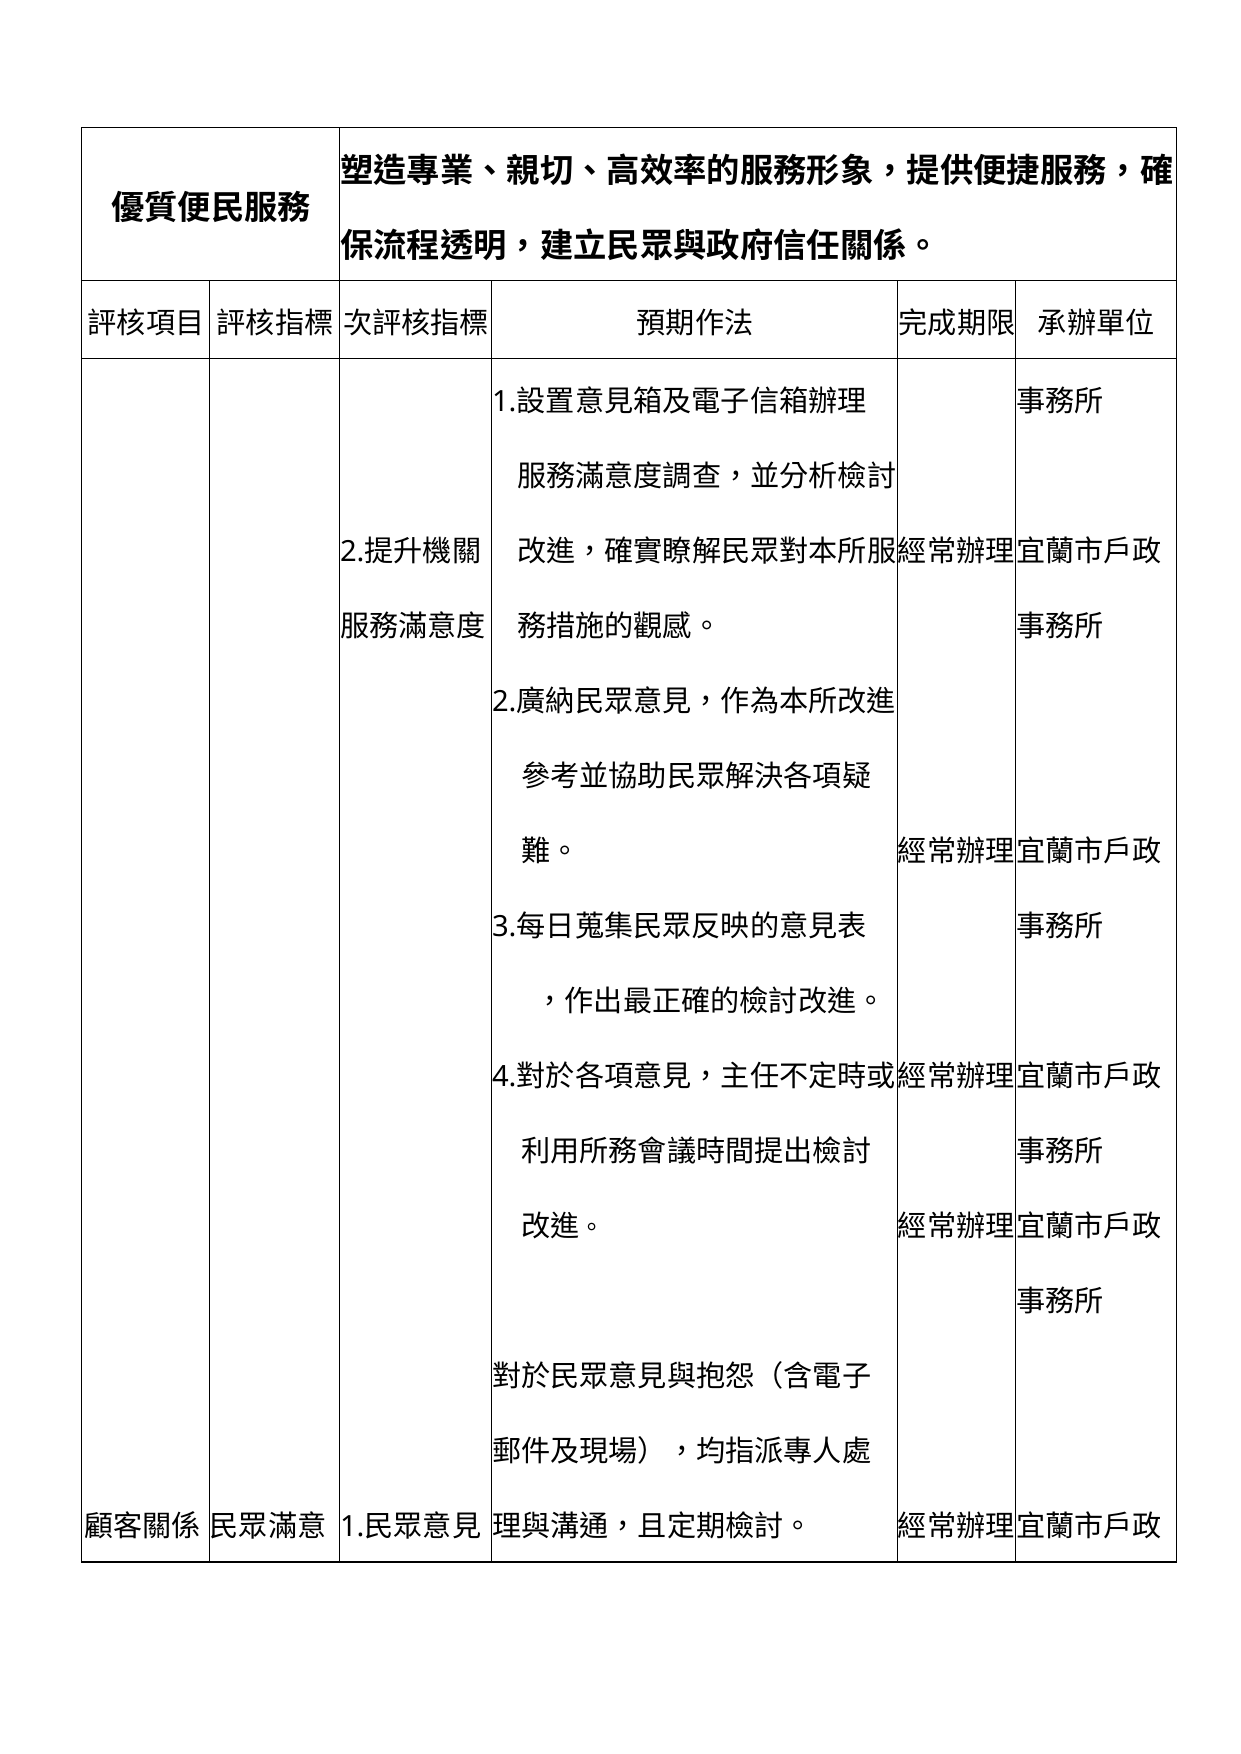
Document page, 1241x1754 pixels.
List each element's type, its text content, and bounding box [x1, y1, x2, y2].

table_header 優質便民服務 [82, 128, 339, 280]
table_cell 承辦單位 [1016, 281, 1176, 358]
table_cell 2.提升機關 服務滿意度 1.民眾意見 [340, 359, 491, 1561]
table_cell 民眾滿意 [210, 359, 339, 1561]
table_cell 預期作法 [492, 281, 897, 358]
table_cell 完成期限 [898, 281, 1015, 358]
table_cell 評核項目 [82, 281, 209, 358]
table_cell 顧客關係 [82, 359, 209, 1561]
table_cell 事務所 宜蘭市戶政事務所 宜蘭市戶政事務所 宜蘭市戶政事務所 宜蘭市戶政事務所 宜蘭市戶政 [1016, 359, 1176, 1561]
table_cell 經常辦理 經常辦理 經常辦理 經常辦理 經常辦理 [898, 359, 1015, 1561]
table_cell 各服務櫃台執行全功能單一窗口服務，由同一窗口受理各類申辦案件，並隨時檢討服務項目及作為。 戶籍作業相關處理作業程序規定，並隨時配合法令修改或民眾實際需要檢討縮短民眾申辦案件流程提升行政效率。 民眾因故未攜帶他轄戶口名 簿申辦之案件，以所內註記方式辦理，請他方戶所通知所轄戶長辦理換發，節省民眾時間，並落實便民服務。 3.於縣府「為民服務中心」設置請領戶籍謄本櫃台，服務洽公民眾。 1.提供各類申請書表、委託書及同意書等供民眾取用。 2.對於外籍配偶申辦歸化國籍案件，使用跨機關電子閘門認證，運用移民署入出境查詢系統及法務部刑事資料查詢系統，協查當事人入出境及刑事資料，減少當事人往返奔波及所需檢附之書證。 於服務場所及機關網站公布本所聯絡地址、服務電話、傳真機號碼各項受理案件標準作業程序單一窗口服務項目應備證件、作業流程圖等供民眾瀏覽查詢。 對於民眾各項申請案件，於本所網站公布申請需知，並提供各項申請表格供民眾下載，且配合縣府編印申請手冊發送民眾周知。 以機關公文查詢案件時，由專責櫃台負責服務查詢。 各服務櫃台受理案件，於登打申請書詳細核對無訛後，列印由申請人確認，再行存檔。 1.不定期檢視本所辦公場所、無障礙設施及辦公設備，對不適宜之設施立即更新、修繕或汰換改善。提供民眾舒適整潔的洽公環境。 2.持續加強本所環境綠美化、美化佈置。 3.單一窗口服務櫃檯及自動叫號抽牌機，服務次序化，以避免民眾插隊及爭先恐後。 4.響應政府環保政策，積極推動各項節能減碳環保作為，落實垃圾分類及資源回收再利用 。 1.設置核心設施：無障礙設施（無障礙專用電梯及斜坡道）以利身障及年長者申辦戶政業務。 2.本所設有65歲以上年長民眾貼心服務專屬櫃台。 3.本所樓下設有服務鈴，供身心障礙或老弱婦孺方便辦理。 4.設置服務台、民眾書寫台、飲水機、宣導資料。 5.其他設施：架設老花眼鏡。 本所服務場所各項設施隨時 維護更新，並設專人完善管理，以符合民眾需要。 加強同仁臨櫃禮儀，積極推動服務作為，服務同仁並主動關心民眾，協助民眾檢查攜帶證件是否備齊並告知辦理程序，以縮短民眾等候時間。 1.配合縣府辦理不定時電話禮貌測試，強化同仁電話禮儀，藉以提昇服務效能。 2.派遣同仁參加為民服務講習訓練，加強同仁專業知能，以提升員工服務品質。 1.對於民眾申辦之案件,主動且正確地提供與問題有關完整資訊給予詢問民眾，對於證件未齊者並開立「一次告知單」，避免民眾來回補件時間。 2.利用所務會議等公開場合辦 理法令研討，提升同仁回應問題之精準及內容的正確率，藉以提昇同仁專業知識及業務處理流程熟悉度。 3.利用網路連結內政部戶政司資訊網站提供同仁參閱最新戶政法令規定。 1.加強與里內各機關及社區聯繫，加強宣導各項便民服務。 2.本所設置「LED字幕機」適 時將政策及法令規定，透過跑馬燈進行宣導。 1.設置意見箱及電子信箱辦理 服務滿意度調查，並分析檢討改進，確實瞭解民眾對本所服務措施的觀感。 2.廣納民眾意見，作為本所改進參考並協助民眾解決各項疑難。 3.每日蒐集民眾反映的意見表 ，作出最正確的檢討改進。 4.對於各項意見，主任不定時或利用所務會議時間提出檢討改進。 對於民眾意見與抱怨（含電子 郵件及現場），均指派專人處理與溝通，且定期檢討。 對於民眾意見與抱怨，均給予 妥善處理，權責屬本所者當即 進行改進，屬於上級機關者即 陳報上級。 [492, 359, 897, 1561]
table_header 塑造專業、親切、高效率的服務形象，提供便捷服務，確保流程透明，建立民眾與政府信任關係。 [340, 128, 1176, 280]
table_cell 次評核指標 [340, 281, 491, 358]
table_cell 評核指標 [210, 281, 339, 358]
